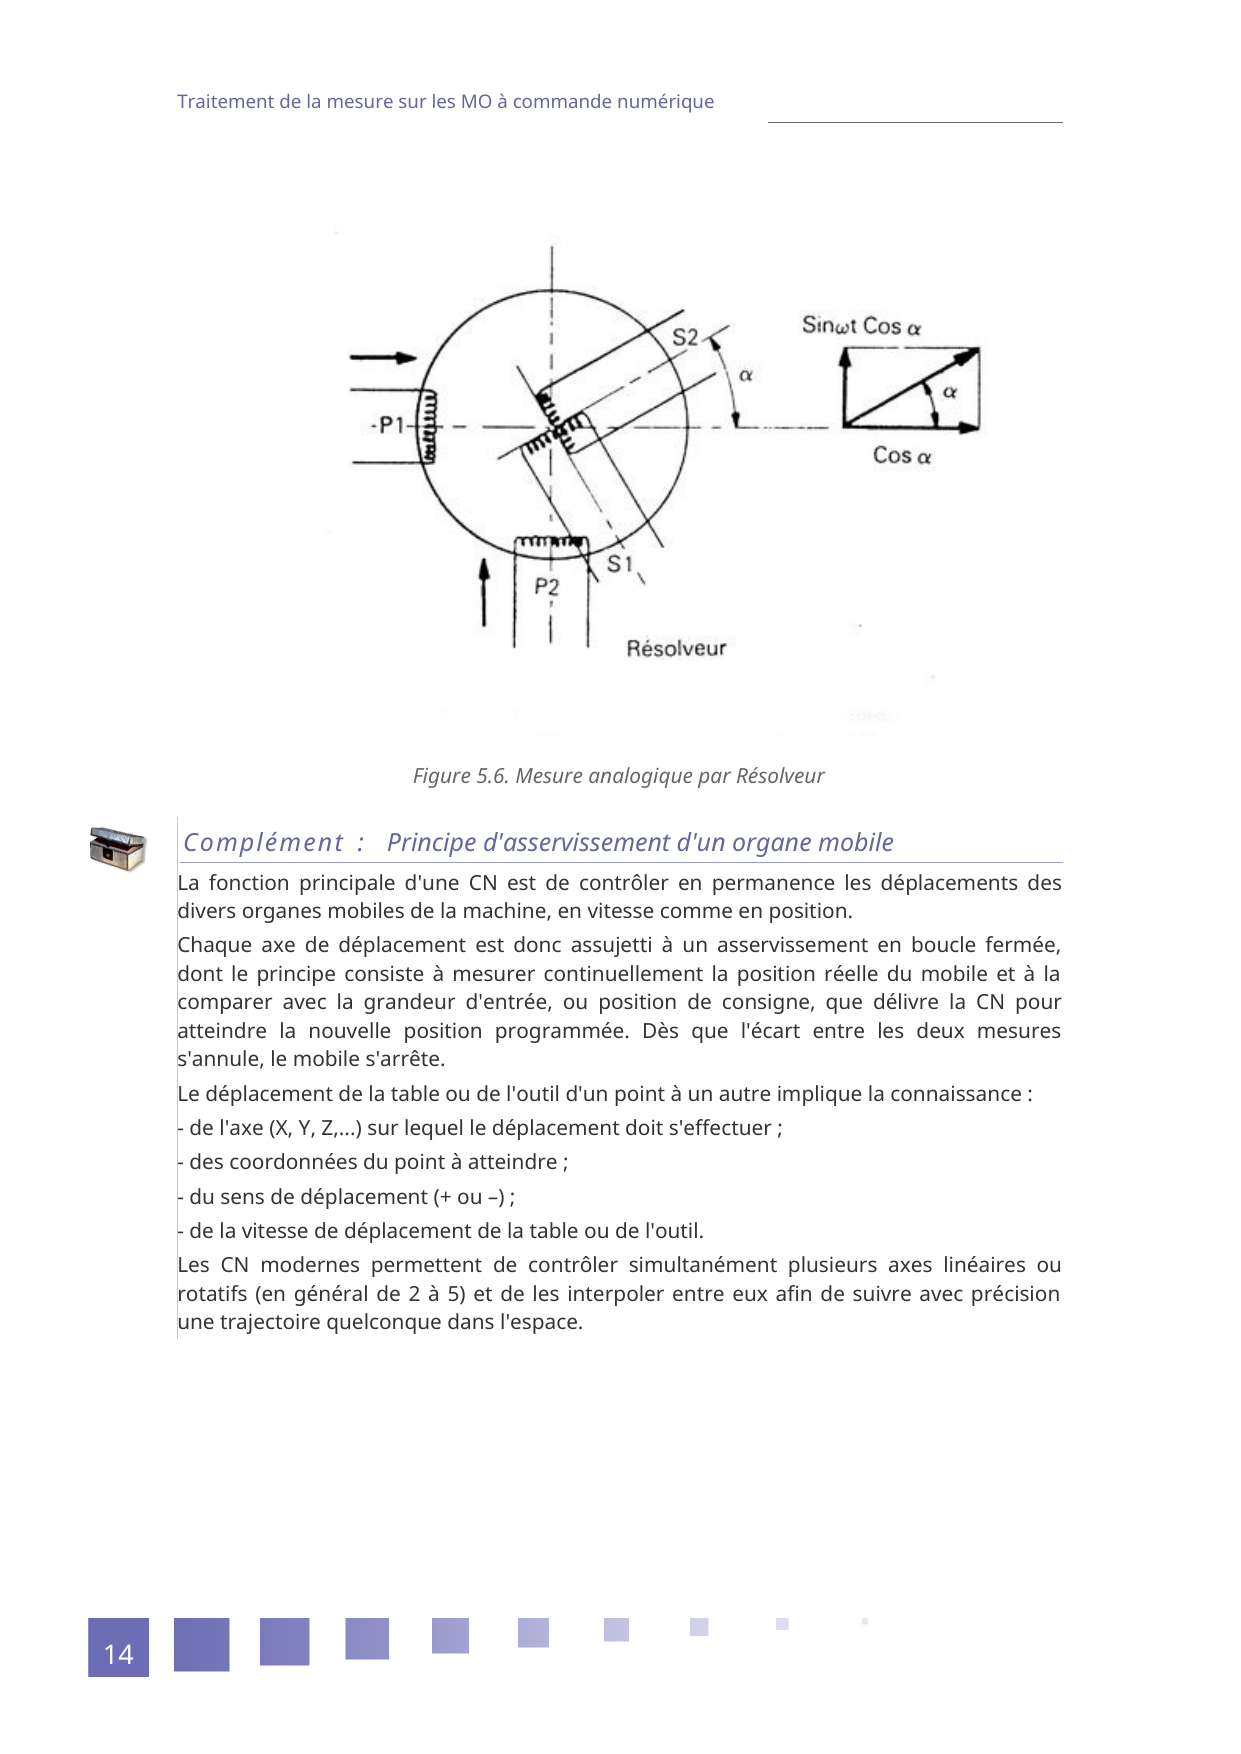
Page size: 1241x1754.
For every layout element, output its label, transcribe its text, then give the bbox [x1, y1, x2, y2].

title Complément : Principe d'asservissement d'un organe mobile [180, 822, 1063, 862]
title Figure 5.6. Mesure analogique par Résolveur [177, 762, 1063, 790]
text - des coordonnées du point à atteindre ; [177, 1147, 1063, 1176]
picture [185, 172, 1055, 747]
text Chaque axe de déplacement est donc assujetti à un asservissement en boucle fermée, dont le principe consiste à mesurer continuellement la position réelle du mobile et à la comparer avec la grandeur d'entrée, ou position de consigne, que délivre la CN pour atteindre la nouvelle position programmée. Dès que l'écart entre les deux mesures s'annule, le mobile s'arrête. [177, 931, 1063, 1073]
text Le déplacement de la table ou de l'outil d'un point à un autre implique la connaissance : [177, 1079, 1063, 1107]
text - du sens de déplacement (+ ou –) ; [177, 1182, 1063, 1210]
picture [88, 817, 1064, 1339]
text La fonction principale d'une CN est de contrôler en permanence les déplacements des divers organes mobiles de la machine, en vitesse comme en position. [177, 868, 1063, 925]
picture [88, 1618, 1063, 1677]
text - de l'axe (X, Y, Z,...) sur lequel le déplacement doit s'effectuer ; [177, 1113, 1063, 1142]
text Les CN modernes permettent de contrôler simultanément plusieurs axes linéaires ou rotatifs (en général de 2 à 5) et de les interpoler entre eux afin de suivre avec précision une trajectoire quelconque dans l'espace. [177, 1251, 1063, 1336]
text - de la vitesse de déplacement de la table ou de l'outil. [177, 1216, 1063, 1245]
